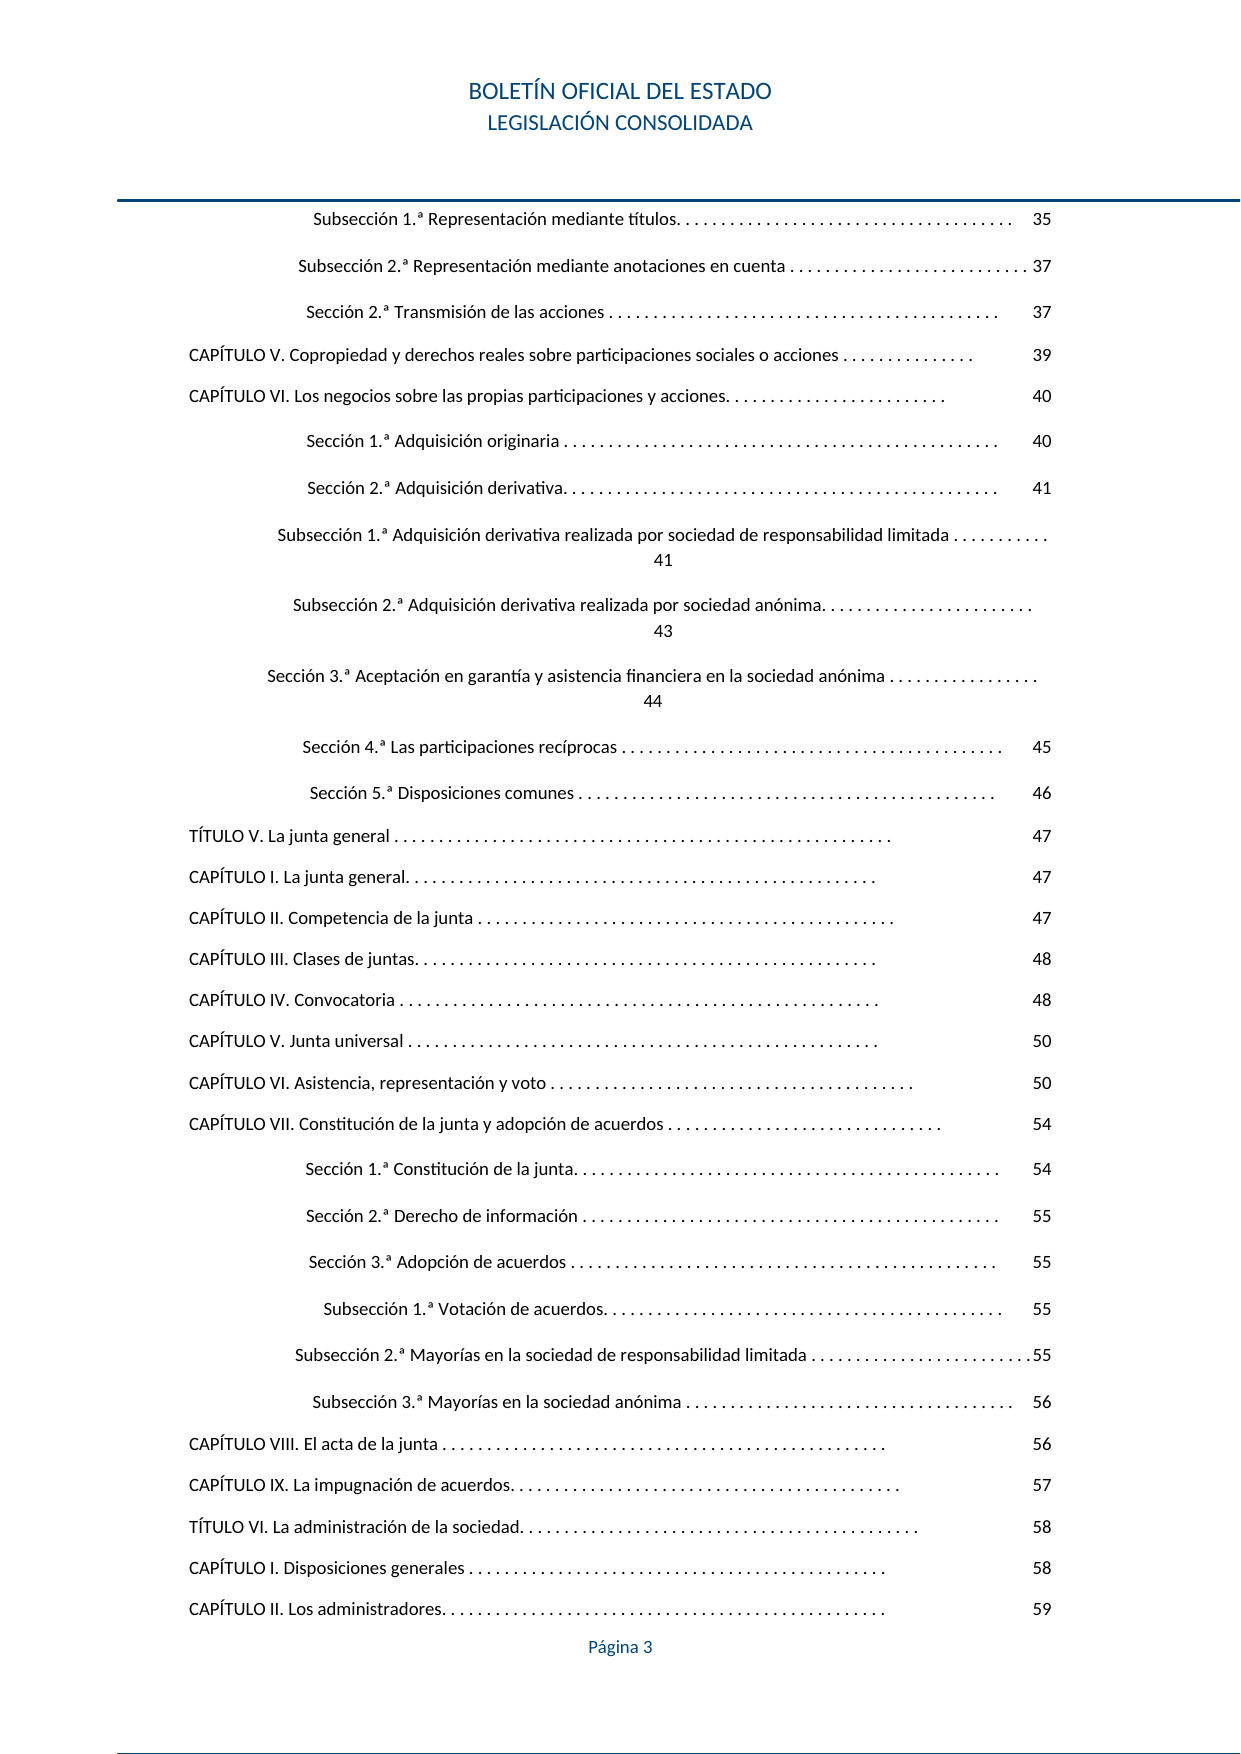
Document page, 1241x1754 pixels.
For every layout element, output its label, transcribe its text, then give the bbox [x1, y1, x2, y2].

text Sección 1.ª Adquisición originaria . . . . . . . . . . . . . . . . . . . . . . . . . . . . . . . . . . . . . . . . . . . . . . . . . 40 [189, 426, 1051, 453]
text TÍTULO V. La junta general . . . . . . . . . . . . . . . . . . . . . . . . . . . . . . . . . . . . . . . . . . . . . . . . . . . . . . . . 47 [189, 824, 1051, 847]
text Subsección 1.ª Votación de acuerdos. . . . . . . . . . . . . . . . . . . . . . . . . . . . . . . . . . . . . . . . . . . . . 55 [189, 1293, 1051, 1321]
text CAPÍTULO V. Junta universal . . . . . . . . . . . . . . . . . . . . . . . . . . . . . . . . . . . . . . . . . . . . . . . . . . . . . 50 [189, 1030, 1051, 1053]
text Sección 5.ª Disposiciones comunes . . . . . . . . . . . . . . . . . . . . . . . . . . . . . . . . . . . . . . . . . . . . . . . 46 [189, 777, 1051, 805]
text Sección 2.ª Adquisición derivativa. . . . . . . . . . . . . . . . . . . . . . . . . . . . . . . . . . . . . . . . . . . . . . . . . 41 [189, 472, 1051, 500]
text CAPÍTULO II. Competencia de la junta . . . . . . . . . . . . . . . . . . . . . . . . . . . . . . . . . . . . . . . . . . . . . . . 47 [189, 906, 1051, 929]
text CAPÍTULO IX. La impugnación de acuerdos. . . . . . . . . . . . . . . . . . . . . . . . . . . . . . . . . . . . . . . . . . . . 57 [189, 1474, 1051, 1497]
text Subsección 3.ª Mayorías en la sociedad anónima . . . . . . . . . . . . . . . . . . . . . . . . . . . . . . . . . . . . . 56 [189, 1386, 1051, 1414]
text CAPÍTULO I. La junta general. . . . . . . . . . . . . . . . . . . . . . . . . . . . . . . . . . . . . . . . . . . . . . . . . . . . . 47 [189, 865, 1051, 888]
text CAPÍTULO III. Clases de juntas. . . . . . . . . . . . . . . . . . . . . . . . . . . . . . . . . . . . . . . . . . . . . . . . . . . . 48 [189, 947, 1051, 970]
text CAPÍTULO VII. Constitución de la junta y adopción de acuerdos . . . . . . . . . . . . . . . . . . . . . . . . . . . . . . . 54 [189, 1112, 1051, 1135]
text Subsección 1.ª Representación mediante títulos. . . . . . . . . . . . . . . . . . . . . . . . . . . . . . . . . . . . . . 35 [189, 202, 1051, 232]
text CAPÍTULO I. Disposiciones generales . . . . . . . . . . . . . . . . . . . . . . . . . . . . . . . . . . . . . . . . . . . . . . . 58 [189, 1556, 1051, 1579]
text CAPÍTULO IV. Convocatoria . . . . . . . . . . . . . . . . . . . . . . . . . . . . . . . . . . . . . . . . . . . . . . . . . . . . . . 48 [189, 988, 1051, 1011]
text Sección 2.ª Derecho de información . . . . . . . . . . . . . . . . . . . . . . . . . . . . . . . . . . . . . . . . . . . . . . . 55 [189, 1200, 1051, 1228]
text Subsección 1.ª Adquisición derivativa realizada por sociedad de responsabilidad limitada . . . . . . . . . . . 41 [189, 519, 1051, 571]
text CAPÍTULO VI. Asistencia, representación y voto . . . . . . . . . . . . . . . . . . . . . . . . . . . . . . . . . . . . . . . . . 50 [189, 1071, 1051, 1094]
text CAPÍTULO V. Copropiedad y derechos reales sobre participaciones sociales o acciones . . . . . . . . . . . . . . . 39 [189, 343, 1051, 366]
text CAPÍTULO VI. Los negocios sobre las propias participaciones y acciones. . . . . . . . . . . . . . . . . . . . . . . . . 40 [189, 384, 1051, 407]
text Subsección 2.ª Mayorías en la sociedad de responsabilidad limitada . . . . . . . . . . . . . . . . . . . . . . . . . 55 [189, 1339, 1051, 1367]
text Subsección 2.ª Representación mediante anotaciones en cuenta . . . . . . . . . . . . . . . . . . . . . . . . . . . 37 [189, 250, 1051, 278]
text Sección 4.ª Las participaciones recíprocas . . . . . . . . . . . . . . . . . . . . . . . . . . . . . . . . . . . . . . . . . . . 45 [189, 731, 1051, 759]
text TÍTULO VI. La administración de la sociedad. . . . . . . . . . . . . . . . . . . . . . . . . . . . . . . . . . . . . . . . . . . . . 58 [189, 1515, 1051, 1538]
text Sección 3.ª Aceptación en garantía y asistencia financiera en la sociedad anónima . . . . . . . . . . . . . . . . . 44 [189, 660, 1051, 713]
text Sección 3.ª Adopción de acuerdos . . . . . . . . . . . . . . . . . . . . . . . . . . . . . . . . . . . . . . . . . . . . . . . . 55 [189, 1246, 1051, 1274]
text CAPÍTULO II. Los administradores. . . . . . . . . . . . . . . . . . . . . . . . . . . . . . . . . . . . . . . . . . . . . . . . . . 59 [189, 1597, 1051, 1620]
text CAPÍTULO VIII. El acta de la junta . . . . . . . . . . . . . . . . . . . . . . . . . . . . . . . . . . . . . . . . . . . . . . . . . . 56 [189, 1432, 1051, 1455]
text Sección 2.ª Transmisión de las acciones . . . . . . . . . . . . . . . . . . . . . . . . . . . . . . . . . . . . . . . . . . . . 37 [189, 297, 1051, 325]
text Sección 1.ª Constitución de la junta. . . . . . . . . . . . . . . . . . . . . . . . . . . . . . . . . . . . . . . . . . . . . . . . 54 [189, 1153, 1051, 1181]
text Subsección 2.ª Adquisición derivativa realizada por sociedad anónima. . . . . . . . . . . . . . . . . . . . . . . . 43 [189, 589, 1051, 642]
